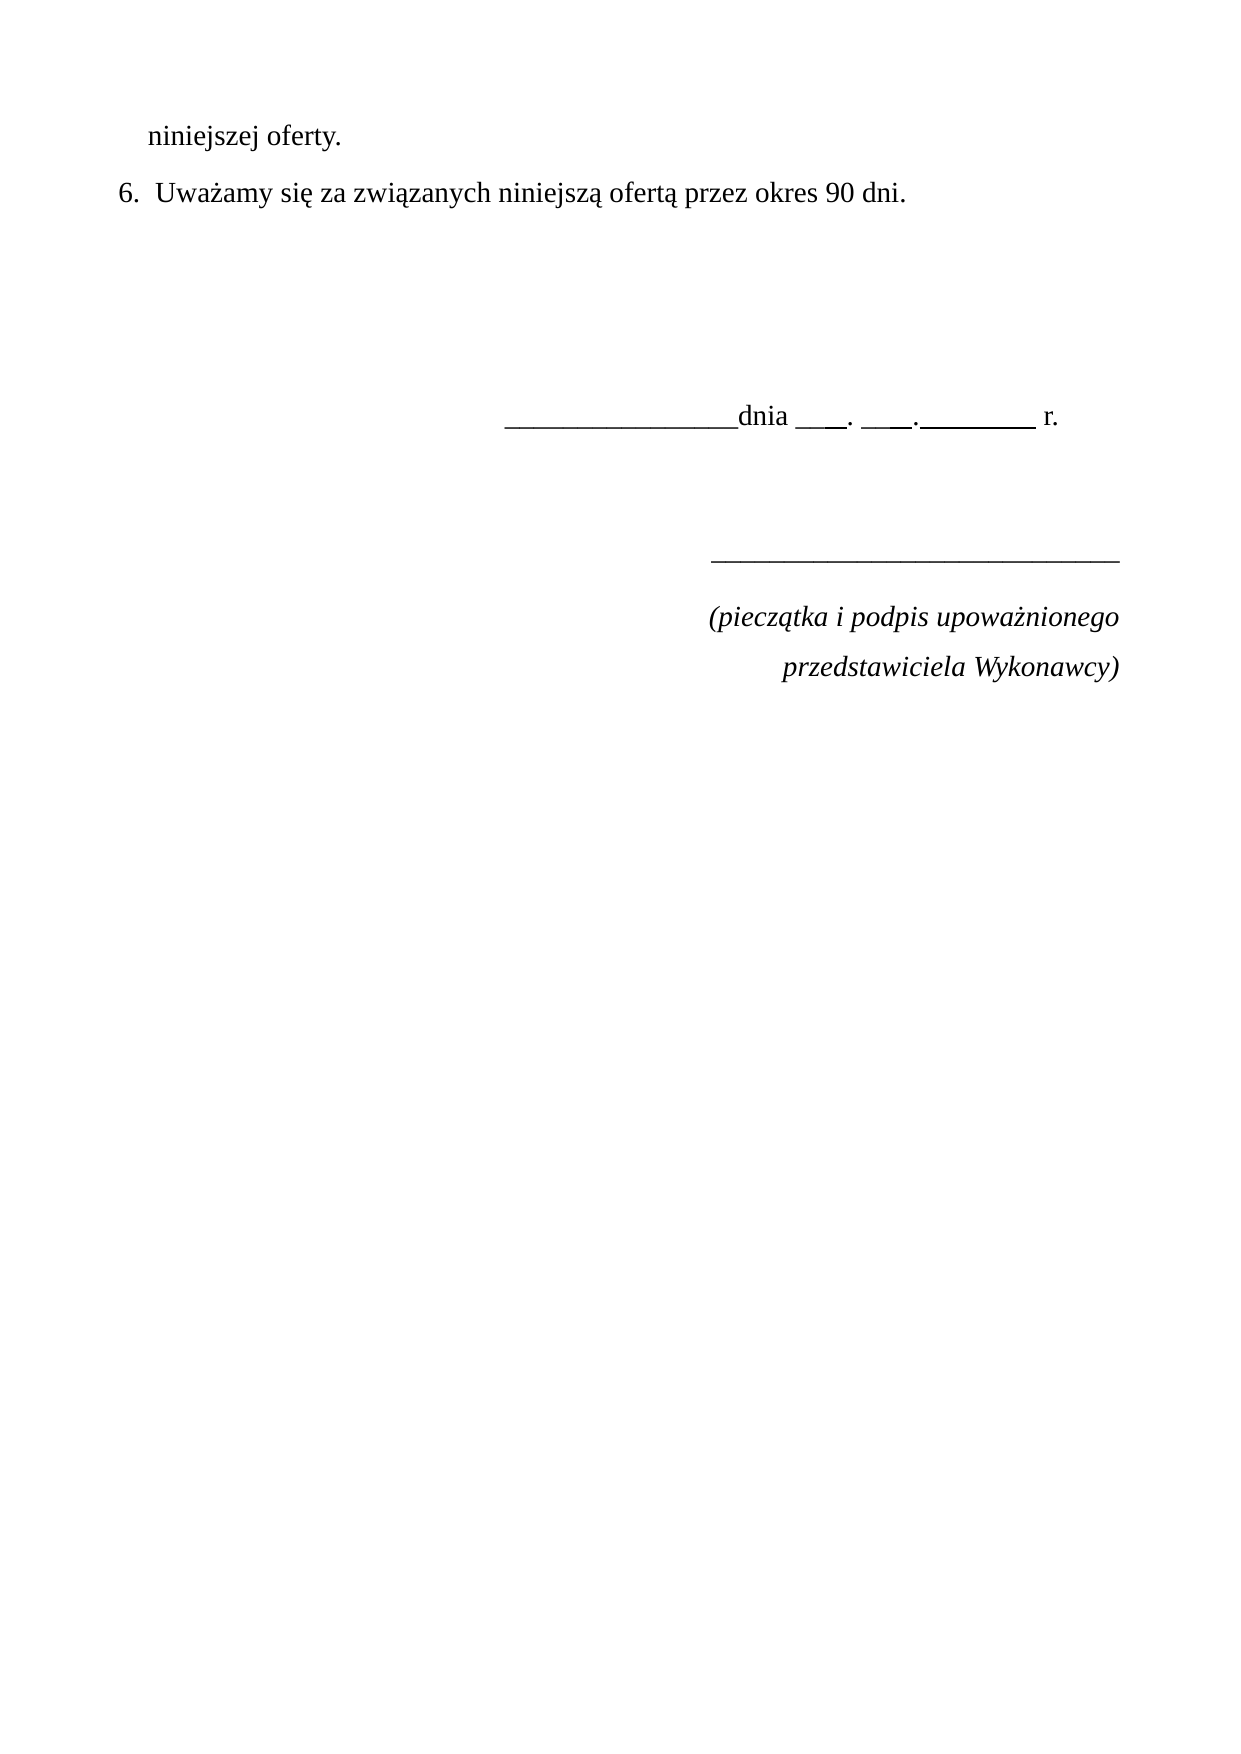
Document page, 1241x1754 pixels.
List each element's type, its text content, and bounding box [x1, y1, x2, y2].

list Uważamy się za związanych niniejszą ofertą przez okres 90 dni. [118, 175, 1122, 208]
text ____________________________ [118, 532, 1122, 565]
text (pieczątka i podpis upoważnionego przedstawiciela Wykonawcy) [340, 599, 1122, 683]
list niniejszej oferty. [118, 118, 1122, 152]
text ________________dnia __ . __ . r. [118, 398, 1122, 431]
